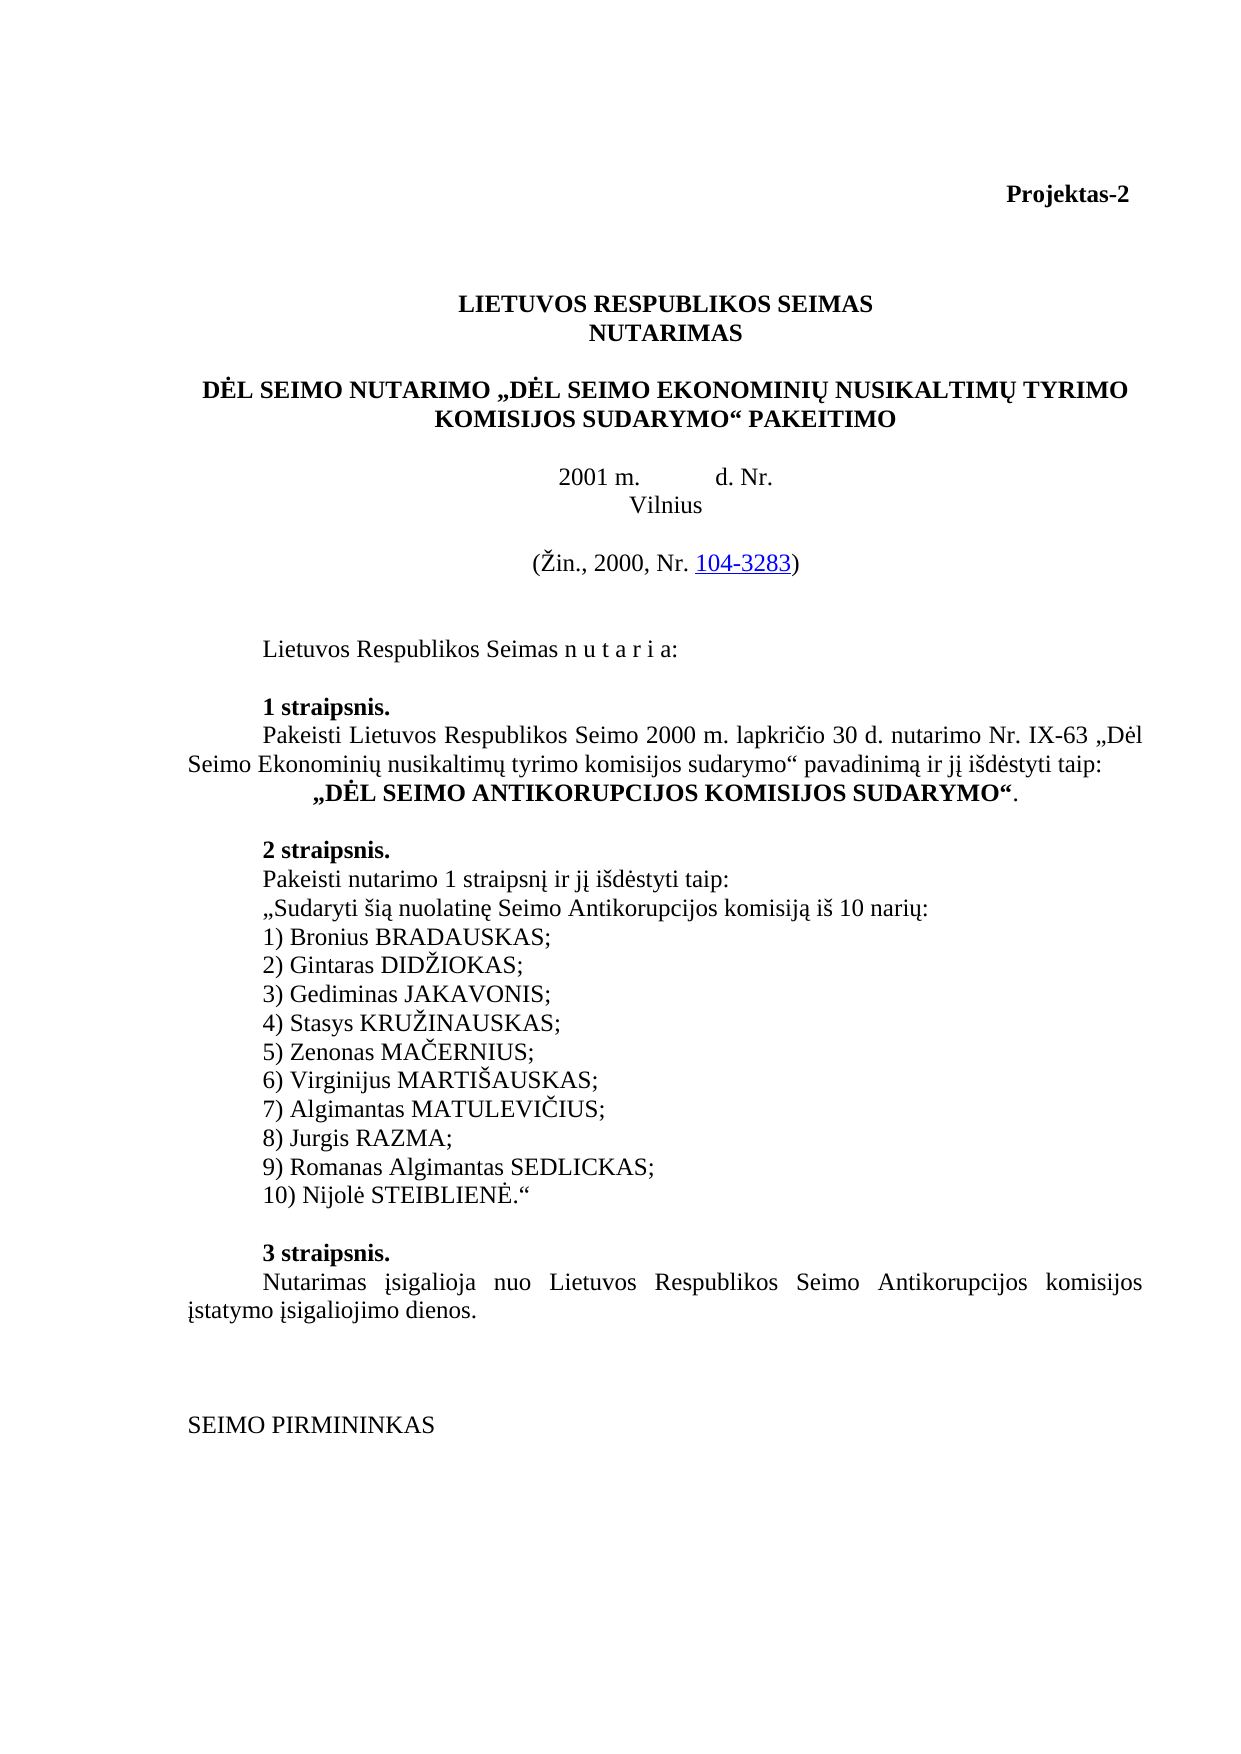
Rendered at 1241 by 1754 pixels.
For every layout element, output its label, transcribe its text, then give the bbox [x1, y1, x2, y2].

text SEIMO PIRMININKAS [187, 1410, 1144, 1439]
text 10) Nijolė STEIBLIENĖ.“ [187, 1180, 1144, 1209]
text LIETUVOS RESPUBLIKOS SEIMAS [187, 289, 1144, 318]
text 6) Virginijus MARTIŠAUSKAS; [187, 1065, 1144, 1094]
text 4) Stasys KRUŽINAUSKAS; [187, 1008, 1144, 1037]
text 2) Gintaras DIDŽIOKAS; [187, 950, 1144, 979]
text 2 straipsnis. [187, 835, 1144, 864]
text 2001 m. d. Nr. [187, 462, 1144, 490]
text Lietuvos Respublikos Seimas n u t a r i a: [187, 634, 1144, 663]
text NUTARIMAS [187, 318, 1144, 347]
text 7) Algimantas MATULEVIČIUS; [187, 1094, 1144, 1123]
text Pakeisti Lietuvos Respublikos Seimo 2000 m. lapkričio 30 d. nutarimo Nr. IX-63 „Dėl Seimo Ekonominių nusikaltimų tyrimo komisijos sudarymo“ pavadinimą ir jį išdėstyti taip: [187, 720, 1144, 778]
text Pakeisti nutarimo 1 straipsnį ir jį išdėstyti taip: [187, 864, 1144, 893]
text 9) Romanas Algimantas SEDLICKAS; [187, 1152, 1144, 1180]
text 3 straipsnis. [187, 1238, 1144, 1267]
text Vilnius [187, 490, 1144, 519]
text 3) Gediminas JAKAVONIS; [187, 979, 1144, 1008]
text 5) Zenonas MAČERNIUS; [187, 1037, 1144, 1065]
text Nutarimas įsigalioja nuo Lietuvos Respublikos Seimo Antikorupcijos komisijos įstatymo įsigaliojimo dienos. [187, 1267, 1144, 1324]
text DĖL SEIMO NUTARIMO „DĖL SEIMO EKONOMINIŲ NUSIKALTIMŲ TYRIMO KOMISIJOS SUDARYMO“ PAKEITIMO [187, 375, 1144, 433]
text Projektas-2 [187, 179, 1129, 207]
text 1 straipsnis. [187, 692, 1144, 720]
text 1) Bronius BRADAUSKAS; [187, 922, 1144, 950]
text 8) Jurgis RAZMA; [187, 1123, 1144, 1152]
text „DĖL SEIMO ANTIKORUPCIJOS KOMISIJOS SUDARYMO“. [187, 778, 1144, 807]
text „Sudaryti šią nuolatinę Seimo Antikorupcijos komisiją iš 10 narių: [187, 893, 1144, 922]
text (Žin., 2000, Nr. 104-3283) [187, 548, 1144, 577]
